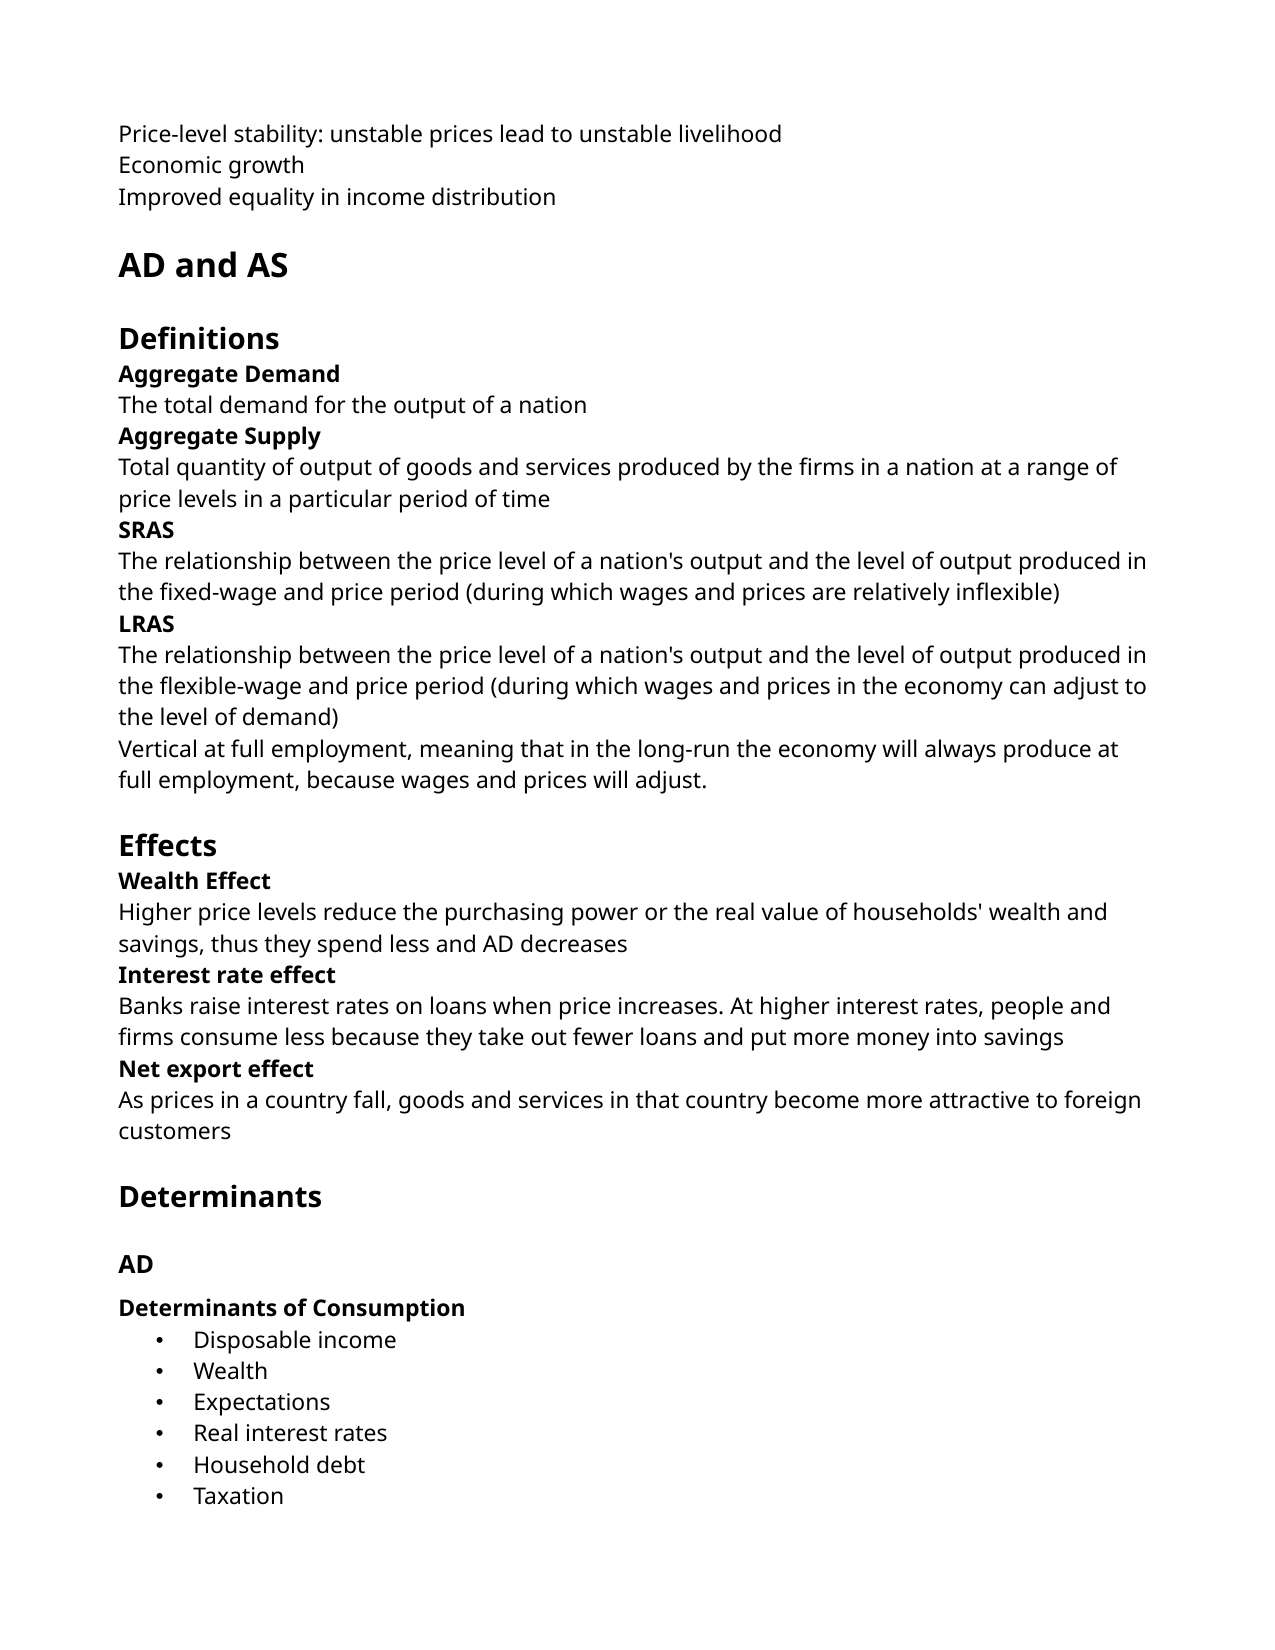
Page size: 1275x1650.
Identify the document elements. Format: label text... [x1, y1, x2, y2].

text The relationship between the price level of a nation's output and the level of output produced in the flexible-wage and price period (during which wages and prices in the economy can adjust to the level of demand) [118, 639, 1157, 733]
text Total quantity of output of goods and services produced by the firms in a nation at a range of price levels in a particular period of time [118, 451, 1157, 514]
subtitle Definitions [118, 318, 1157, 358]
list Expectations [156, 1386, 1157, 1417]
text Banks raise interest rates on loans when price increases. At higher interest rates, people and firms consume less because they take out fewer loans and put more money into savings [118, 990, 1157, 1053]
text As prices in a country fall, goods and services in that country become more attractive to foreign customers [118, 1084, 1157, 1146]
list Disposable income [156, 1324, 1157, 1355]
text Vertical at full employment, meaning that in the long-run the economy will always produce at full employment, because wages and prices will adjust. [118, 733, 1157, 795]
text The total demand for the output of a nation [118, 389, 1157, 420]
text Net export effect [118, 1053, 1157, 1084]
text SRAS [118, 514, 1157, 545]
list Taxation [156, 1480, 1157, 1511]
text The relationship between the price level of a nation's output and the level of output produced in the fixed-wage and price period (during which wages and prices are relatively inflexible) [118, 545, 1157, 608]
list Household debt [156, 1449, 1157, 1480]
text Price-level stability: unstable prices lead to unstable livelihood [118, 118, 1157, 149]
text Improved equality in income distribution [118, 181, 1157, 212]
text Aggregate Demand [118, 358, 1157, 389]
subtitle AD and AS [118, 242, 1157, 288]
text Determinants of Consumption [118, 1292, 1157, 1324]
text Interest rate effect [118, 959, 1157, 990]
text Wealth Effect [118, 865, 1157, 896]
list Wealth [156, 1355, 1157, 1386]
subtitle AD [118, 1246, 1157, 1280]
text Higher price levels reduce the purchasing power or the real value of households' wealth and savings, thus they spend less and AD decreases [118, 896, 1157, 959]
text Economic growth [118, 149, 1157, 181]
subtitle Effects [118, 825, 1157, 865]
subtitle Determinants [118, 1176, 1157, 1216]
text Aggregate Supply [118, 420, 1157, 451]
text LRAS [118, 608, 1157, 639]
list Real interest rates [156, 1417, 1157, 1449]
